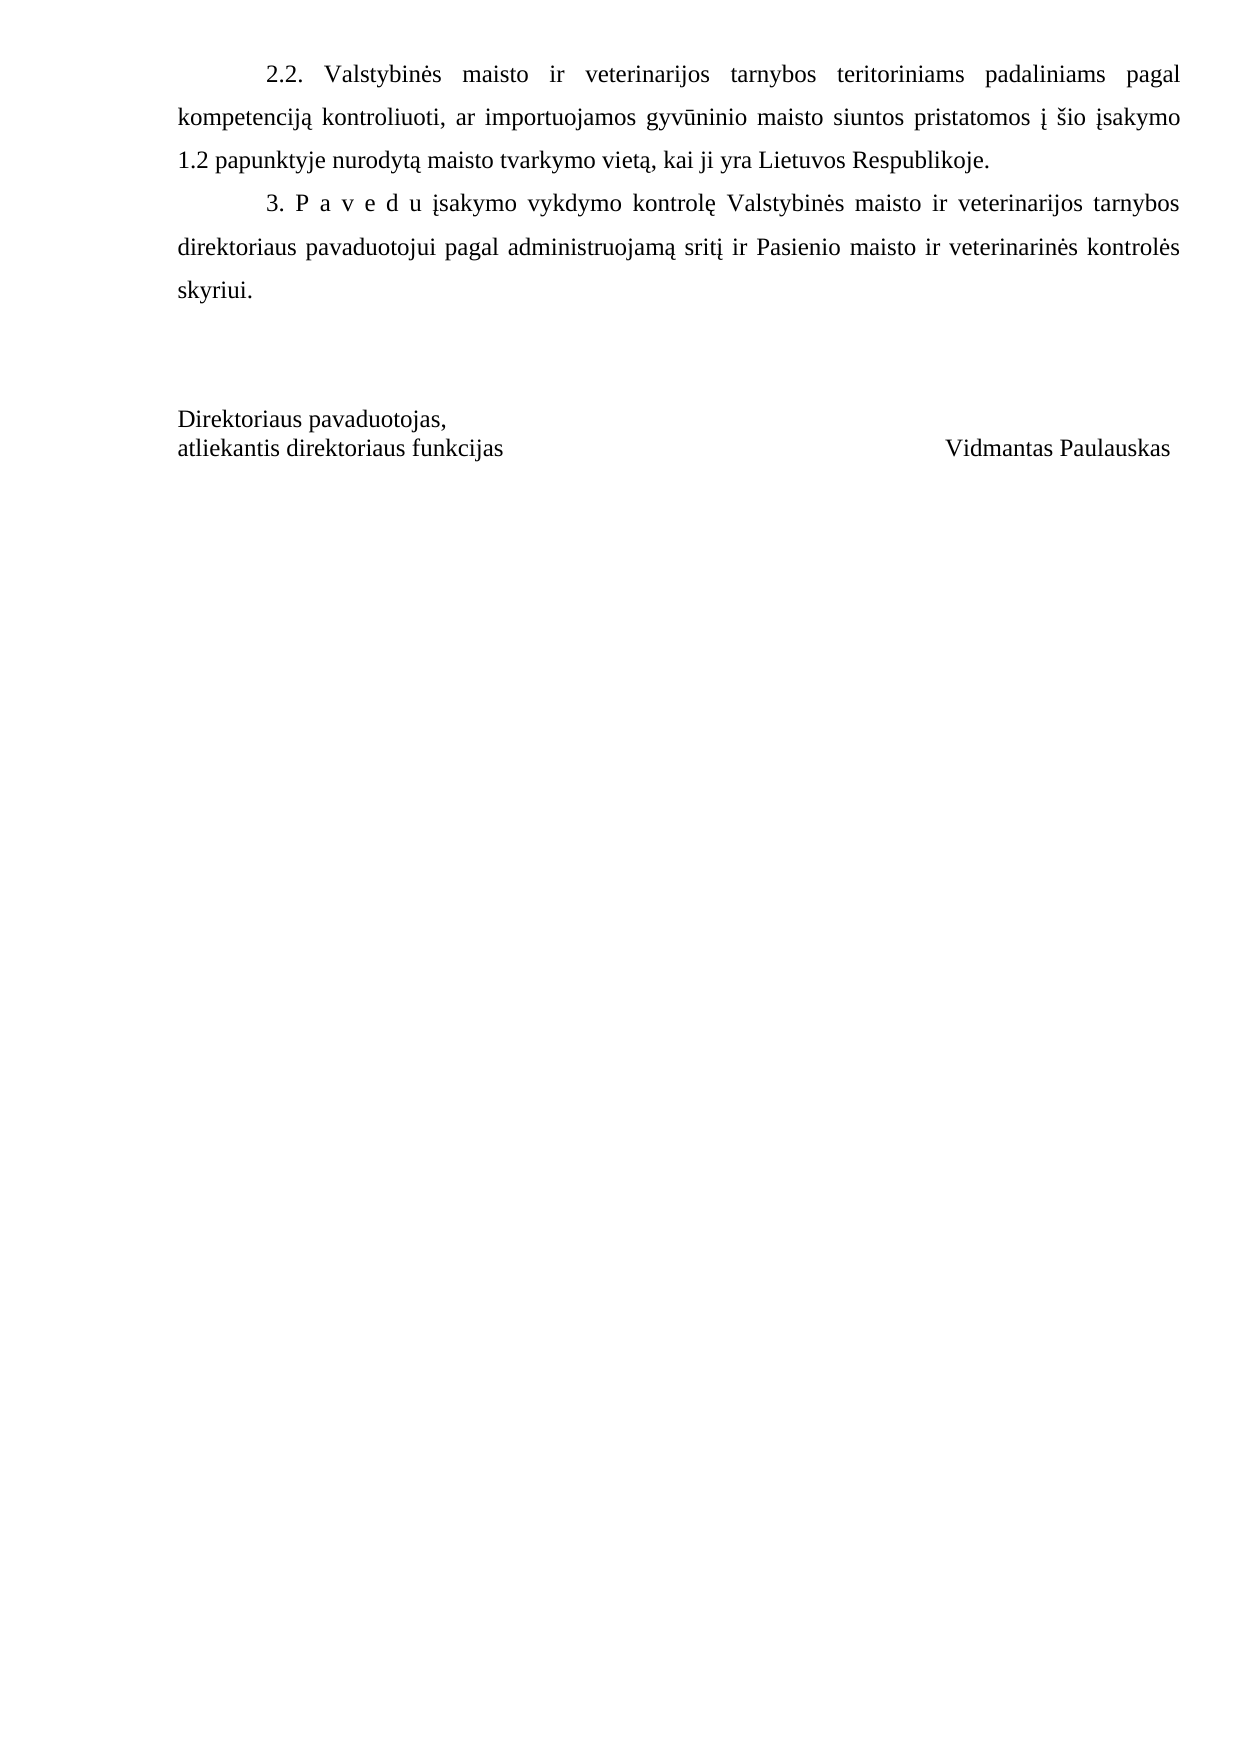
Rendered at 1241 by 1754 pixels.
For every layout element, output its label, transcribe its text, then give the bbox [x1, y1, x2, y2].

text 2.2. Valstybinės maisto ir veterinarijos tarnybos teritoriniams padaliniams pagal kompetenciją kontroliuoti, ar importuojamos gyvūninio maisto siuntos pristatomos į šio įsakymo 1.2 papunktyje nurodytą maisto tvarkymo vietą, kai ji yra Lietuvos Respublikoje. [177, 59, 1181, 174]
text Direktoriaus pavaduotojas, [177, 404, 1181, 433]
text atliekantis direktoriaus funkcijas Vidmantas Paulauskas [177, 433, 1181, 462]
text 3. P a v e d u įsakymo vykdymo kontrolę Valstybinės maisto ir veterinarijos tarnybos direktoriaus pavaduotojui pagal administruojamą sritį ir Pasienio maisto ir veterinarinės kontrolės skyriui. [177, 188, 1181, 303]
